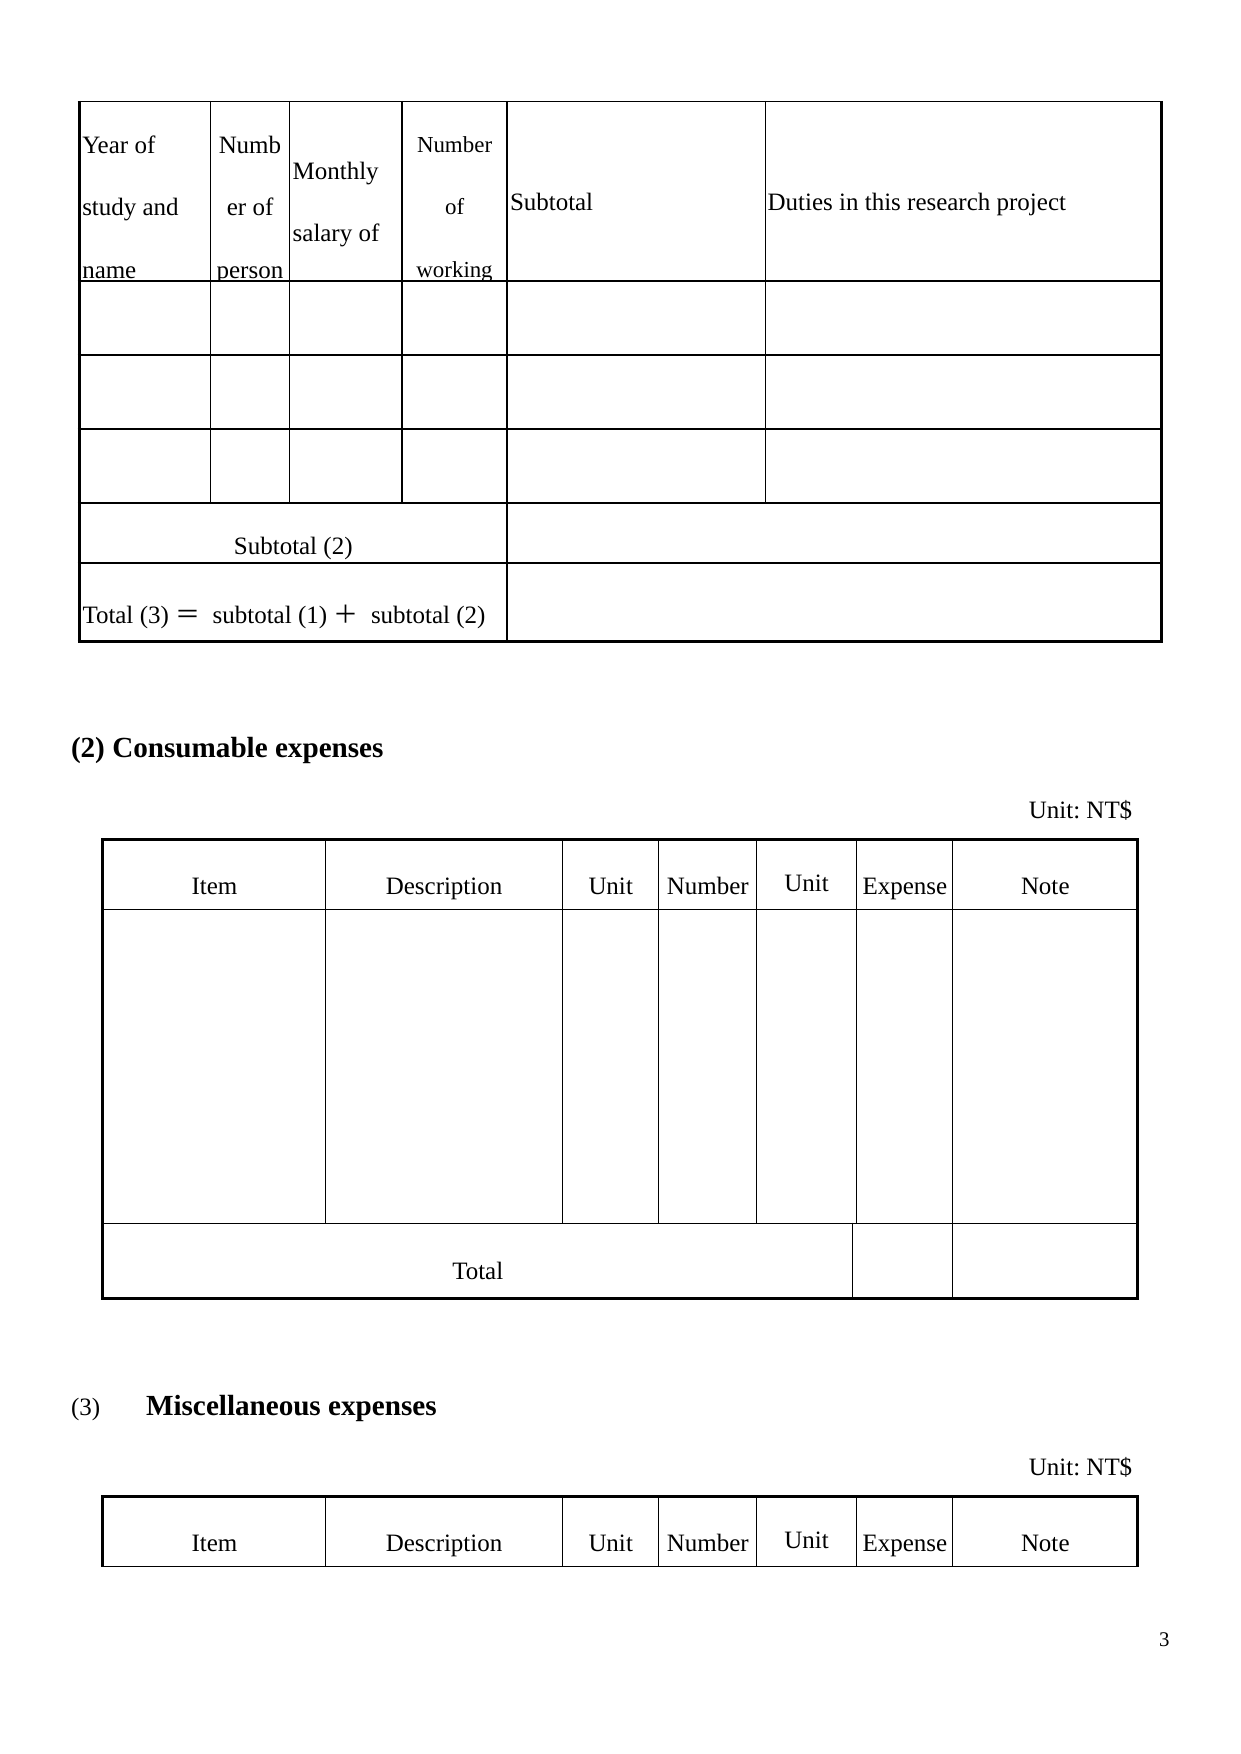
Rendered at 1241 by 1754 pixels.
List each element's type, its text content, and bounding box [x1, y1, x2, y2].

table_cell [211, 430, 289, 502]
table_cell [508, 564, 1160, 640]
table_header Number [659, 841, 756, 909]
table_cell [81, 430, 210, 502]
list Miscellaneous expenses [71, 1363, 1169, 1425]
table_cell [766, 430, 1160, 502]
table_cell [508, 282, 765, 354]
table_header Expense [857, 841, 952, 909]
table_cell Duties in this research project [766, 102, 1160, 280]
text Unit: NT$ [71, 1425, 1138, 1488]
table_cell [563, 910, 658, 1222]
table_cell [853, 1224, 952, 1297]
table_cell [104, 910, 325, 1222]
table_cell [953, 910, 1136, 1222]
table_cell [766, 356, 1160, 428]
table_cell [211, 282, 289, 354]
table_cell [290, 356, 401, 428]
table_cell [403, 356, 506, 428]
table_cell [757, 910, 856, 1222]
table_cell Subtotal (2) [81, 504, 506, 562]
table_header Note [953, 841, 1136, 909]
text (2) Consumable expenses [71, 706, 1169, 768]
table_cell Number of working months [403, 102, 506, 280]
table_cell [290, 282, 401, 354]
table_header Unit [563, 841, 658, 909]
table_header Unit price [757, 841, 856, 909]
table_header Note [953, 1498, 1136, 1566]
table_cell [211, 356, 289, 428]
table_cell Subtotal [508, 102, 765, 280]
table_cell Number of personnel [211, 102, 289, 280]
table_cell [290, 430, 401, 502]
table_cell [81, 356, 210, 428]
table_cell [766, 282, 1160, 354]
table_header Description [326, 841, 562, 909]
table_header Item [104, 841, 325, 909]
table_cell [326, 910, 562, 1222]
table_header Unit price [757, 1498, 856, 1566]
table_header Item [104, 1498, 325, 1566]
text Unit: NT$ [71, 768, 1138, 831]
table_cell Monthly salary of [290, 102, 401, 280]
table_cell [508, 430, 765, 502]
table_header Description [326, 1498, 562, 1566]
table_cell [857, 910, 952, 1222]
table_cell Total [104, 1224, 852, 1297]
table_cell Year of study and name [81, 102, 210, 280]
table_cell [81, 282, 210, 354]
table_cell [403, 430, 506, 502]
table_header Expense [857, 1498, 952, 1566]
table_cell [403, 282, 506, 354]
table_cell [953, 1224, 1136, 1297]
table_cell [508, 356, 765, 428]
table_header Number [659, 1498, 756, 1566]
table_cell [659, 910, 756, 1222]
table_cell Total (3) ＝ subtotal (1) ＋ subtotal (2) [81, 564, 506, 640]
table_header Unit [563, 1498, 658, 1566]
table_cell [508, 504, 1160, 562]
